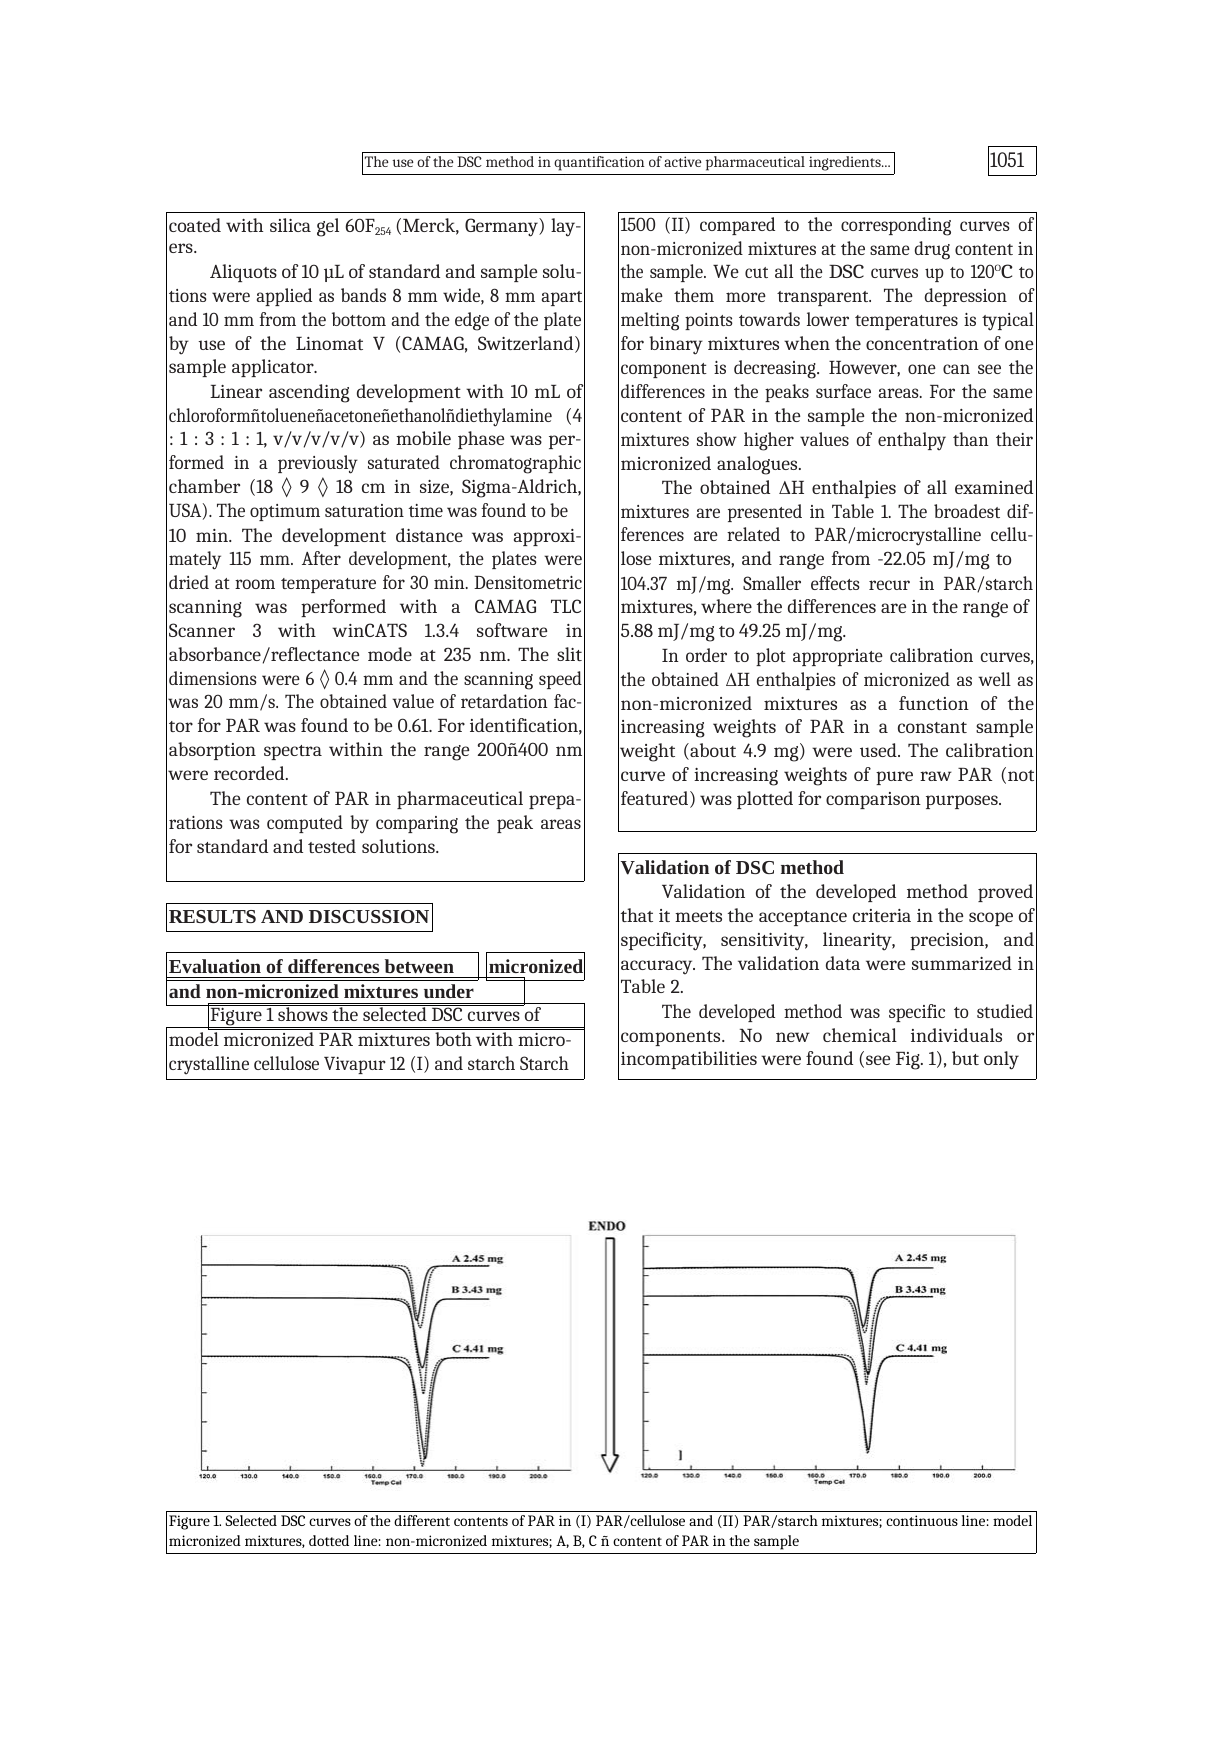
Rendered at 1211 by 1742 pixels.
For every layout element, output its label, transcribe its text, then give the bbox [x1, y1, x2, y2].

text The use of the DSC method in quantification of active pharmaceutical ingredients... [364, 154, 894, 172]
text Aliquots of 10 µL of standard and sample solu- tions were applied as bands 8 mm wide, 8 mm apart and 10 mm from the bottom and the edge of the plate by use of the Linomat V (CAMAG, Switzerland) sample applicator. [169, 261, 582, 379]
text 10 min. The development distance was approxi- mately 115 mm. After development, the plates were dried at room temperature for 30 min. Densitometric scanning was performed with a CAMAG TLC Scanner 3 with winCATS 1.3.4 software in absorbance/reflectance mode at 235 nm. The slit dimensions were 6 ◊ 0.4 mm and the scanning speed was 20 mm/s. The obtained value of retardation fac- tor for PAR was found to be 0.61. For identification, absorption spectra within the range 200ñ400 nm were recorded. [169, 524, 582, 786]
text 1051 [990, 148, 1036, 173]
text model micronized PAR mixtures both with micro- crystalline cellulose Vivapur 12 (I) and starch Starch [169, 1029, 582, 1075]
text micronized [488, 955, 584, 978]
text 104.37 mJ/mg. Smaller effects recur in PAR/starch mixtures, where the differences are in the range of [620, 572, 1034, 619]
text and non-micronized mixtures under study [169, 979, 524, 1005]
text The obtained H enthalpies of all examined mixtures are presented in Table 1. The broadest dif- ferences are related to PAR/microcrystalline cellu- lose mixtures, and range from -22.05 mJ/mg to [620, 476, 1034, 571]
text In order to plot appropriate calibration curves, the obtained H enthalpies of micronized as well as non-micronized mixtures as a function of the increasing weights of PAR in a constant sample weight (about 4.9 mg) were used. The calibration curve of increasing weights of pure raw PAR (not featured) was plotted for comparison purposes. [620, 644, 1034, 810]
text The content of PAR in pharmaceutical prepa- rations was computed by comparing the peak areas for standard and tested solutions. [169, 788, 582, 858]
text Validation of the developed method proved that it meets the acceptance criteria in the scope of specificity, sensitivity, linearity, precision, and accuracy. The validation data were summarized in Table 2. [620, 881, 1034, 999]
text 5.88 mJ/mg to 49.25 mJ/mg. [620, 620, 1036, 643]
text RESULTS AND DISCUSSION [169, 905, 432, 928]
text coated with silica gel 60F254 (Merck, Germany) lay- ers. [169, 214, 582, 259]
text Linear ascending development with 10 mL of chloroformñtolueneñacetoneñethanolñdiethylamine (4 : 1 : 3 : 1 : 1, v/v/v/v/v) as mobile phase was per- formed in a previously saturated chromatographic chamber (18 ◊ 9 ◊ 18 cm in size, Sigma-Aldrich, USA). The optimum saturation time was found to be [169, 380, 582, 522]
text Validation of DSC method [620, 856, 1036, 879]
text Figure 1 shows the selected DSC curves of [210, 1004, 584, 1027]
text Figure 1. Selected DSC curves of the different contents of PAR in (I) PAR/cellulose and (II) PAR/starch mixtures; continuous line: model micronized mixtures, dotted line: non-micronized mixtures; A, B, C ñ content of PAR in the sample [169, 1512, 1036, 1550]
text The developed method was specific to studied components. No new chemical individuals or incompatibilities were found (see Fig. 1), but only [620, 1000, 1034, 1071]
text 1500 (II) compared to the corresponding curves of non-micronized mixtures at the same drug content in the sample. We cut all the DSC curves up to 120OC to make them more transparent. The depression of melting points towards lower temperatures is typical for binary mixtures when the concentration of one component is decreasing. However, one can see the differences in the peaks surface areas. For the same content of PAR in the sample the non-micronized mixtures show higher values of enthalpy than their micronized analogues. [620, 213, 1034, 475]
picture [194, 1219, 1019, 1491]
text Evaluation of differences between [169, 955, 478, 977]
